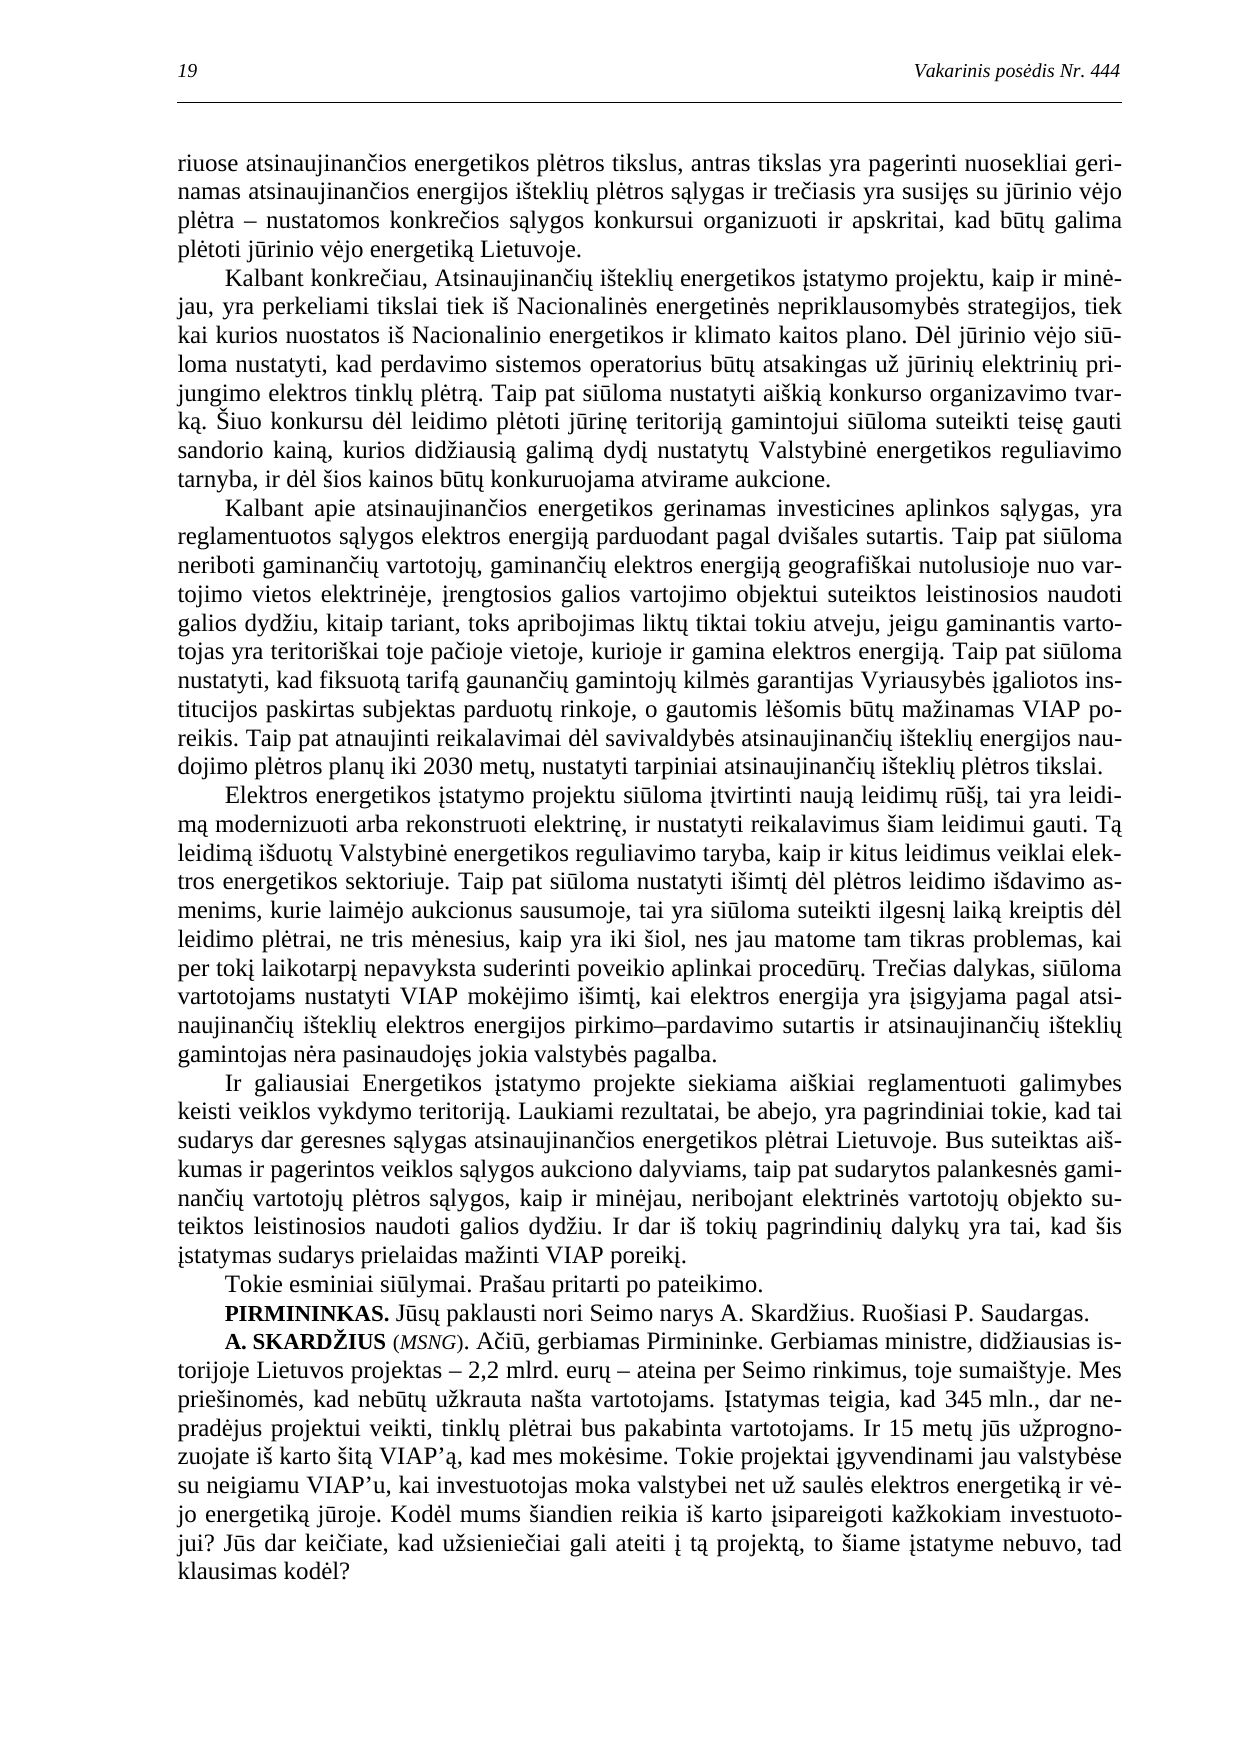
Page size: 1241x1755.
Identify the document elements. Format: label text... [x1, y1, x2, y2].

text Ir ga­liau­siai Ener­ge­ti­kos įsta­ty­mo pro­jek­te sie­kia­ma aiš­kiai reg­la­men­tuo­ti ga­li­my­bes keis­ti veik­los vyk­dy­mo te­ri­to­ri­ją. Lau­kia­mi re­zul­ta­tai, be abe­jo, yra pa­grin­di­niai to­kie, kad tai su­da­rys dar ge­res­nes są­ly­gas at­si­nau­ji­nan­čios ener­ge­ti­kos plėt­rai Lie­tu­vo­je. Bus su­teik­tas aiš­ku­mas ir pa­ge­rin­tos veik­los są­ly­gos auk­cio­no da­ly­viams, taip pat su­da­ry­tos pa­lan­kes­nės ga­mi­nan­čių var­to­to­jų plėt­ros są­ly­gos, kaip ir mi­nė­jau, ne­ri­bo­jant elek­tri­nės var­to­to­jų ob­jek­to su­teik­tos leis­ti­no­sios nau­do­ti ga­lios dy­džiu. Ir dar iš to­kių pa­grin­di­nių da­ly­kų yra tai, kad šis įsta­ty­mas su­da­rys prie­lai­das ma­žin­ti VIAP po­rei­kį. [177, 1068, 1122, 1269]
text A. SKARDŽIUS (MSNG). Ačiū, ger­bia­mas Pir­mi­nin­ke. Ger­bia­mas mi­nist­re, di­džiau­sias is­to­ri­jo­je Lie­tu­vos pro­jek­tas – 2,2 mlrd. eu­rų – at­ei­na per Sei­mo rin­ki­mus, to­je su­maiš­ty­je. Mes prie­ši­no­mės, kad ne­bū­tų už­krau­ta naš­ta var­to­to­jams. Įsta­ty­mas tei­gia, kad 345 mln., dar ne­pra­dė­jus pro­jek­tui veik­ti, tin­klų plėt­rai bus pa­ka­bin­ta var­to­to­jams. Ir 15 me­tų jūs už­prog­no­zuo­ja­te iš kar­to ši­tą VIAPʼą, kad mes mo­kė­si­me. To­kie pro­jek­tai įgy­ven­di­na­mi jau vals­ty­bė­se su nei­gia­mu VIAPʼu, ka­i in­ves­tuo­to­jas mo­ka vals­ty­bei net už sau­lės elek­tros ener­ge­ti­ką ir vė­jo ener­ge­ti­ką jū­ro­je. Ko­dėl mums šian­dien rei­kia iš kar­to įsi­pa­rei­go­ti kaž­ko­kiam in­ves­tuo­to­jui? Jūs dar kei­čia­te, kad už­sie­nie­čiai ga­li at­ei­ti į tą pro­jek­tą, to šia­me įsta­ty­me ne­bu­vo, tad klau­si­mas ko­dėl? [177, 1326, 1122, 1585]
text Elek­tros ener­ge­ti­kos įsta­ty­mo pro­jek­tu siū­lo­ma įtvir­tin­ti nau­ją lei­di­mų rū­šį, tai yra lei­di­mą mo­der­ni­zuo­ti ar­ba re­konst­ruo­ti elek­tri­nę, ir nu­sta­ty­ti rei­ka­la­vi­mus šiam lei­di­mui gau­ti. Tą lei­di­mą iš­duo­tų Vals­ty­bi­nė ener­ge­ti­kos re­gu­lia­vi­mo ta­ry­ba, kaip ir ki­tus lei­di­mus veik­lai elek­tros ener­ge­ti­kos sek­to­riu­je. Taip pat siū­lo­ma nu­sta­ty­ti iš­im­tį dėl plėt­ros lei­di­mo iš­da­vi­mo as­me­nims, ku­rie lai­mė­jo auk­cio­nus sau­su­mo­je, tai yra siū­lo­ma su­teik­ti il­ges­nį lai­ką kreip­tis dėl lei­di­mo plėt­rai, ne tris mė­ne­sius, kaip yra iki šiol, nes jau ma­to­me tam tik­ras pro­ble­mas, kai per to­kį lai­ko­tar­pį ne­pa­vyks­ta su­de­rin­ti po­vei­kio ap­lin­kai pro­ce­dū­rų. Tre­čias da­ly­kas, siū­lo­ma var­to­to­jams nu­sta­ty­ti VIAP mo­kė­ji­mo iš­im­tį, kai elek­tros ener­gi­ja yra įsi­gy­ja­ma pa­gal at­si­nau­ji­nan­čių iš­tek­lių elek­tros ener­gi­jos pir­ki­mo–­par­da­vi­mo su­tar­tis ir at­si­nau­ji­nan­čių iš­tek­lių ga­min­to­jas nė­ra pa­si­nau­do­jęs jo­kia vals­ty­bės pa­gal­ba. [177, 780, 1122, 1068]
text PIRMININKAS. Jū­sų pa­klaus­ti no­ri Sei­mo na­rys A. Skar­džius. Ruo­šia­si P. Sau­dar­gas. [177, 1298, 1122, 1326]
text To­kie es­mi­niai siū­ly­mai. Pra­šau pri­tar­ti po pa­tei­ki­mo. [177, 1269, 1122, 1298]
text Kal­bant apie at­si­nau­ji­nan­čios ener­ge­ti­kos ge­ri­na­mas in­ves­ti­ci­nes ap­lin­kos są­ly­gas, yra reg­la­men­tuo­tos są­ly­gos elek­tros ener­gi­ją par­duo­dant pa­gal dvi­ša­les su­tar­tis. Taip pat siū­lo­ma ne­ri­bo­ti ga­mi­nan­čių var­to­to­jų, ga­mi­nan­čių elek­tros ener­gi­ją ge­og­ra­fiš­kai nu­to­lu­sio­je nuo var­to­ji­mo vie­tos elek­tri­nė­je, įreng­to­sios ga­lios var­to­ji­mo ob­jek­tui su­teik­tos leis­ti­no­sios nau­do­ti ga­lios dy­džiu, ki­taip ta­riant, toks ap­ri­bo­ji­mas lik­tų tik­tai to­kiu at­ve­ju, jei­gu ga­mi­nan­tis var­to­to­jas yra te­ri­to­riš­kai to­je pa­čio­je vie­to­je, ku­rio­je ir ga­mi­na elek­tros ener­gi­ją. Taip pat siū­lo­ma nu­sta­ty­ti, kad fik­suo­tą ta­ri­fą gau­nan­čių ga­min­to­jų kil­mės ga­ran­ti­jas Vy­riau­sy­bės įga­lio­tos ins­ti­tu­ci­jos pa­skir­tas sub­jek­tas par­duo­tų rin­ko­je, o gau­to­mis lė­šo­mis bū­tų ma­ži­na­mas VIAP po­rei­kis. Taip pat at­nau­jin­ti rei­ka­la­vi­mai dėl sa­vi­val­dy­bės at­si­nau­ji­nan­čių iš­tek­lių ener­gi­jos nau­do­ji­mo plėt­ros pla­nų iki 2030 me­tų, nu­sta­ty­ti tar­pi­niai at­si­nau­ji­nan­čių iš­tek­lių plėt­ros tiks­lai. [177, 493, 1122, 780]
text Kal­bant kon­kre­čiau, At­si­nau­ji­nan­čių iš­tek­lių ener­ge­ti­kos įsta­ty­mo pro­jek­tu, kaip ir mi­nė­jau, yra per­ke­lia­mi tiks­lai tiek iš Na­cio­na­li­nės ener­ge­ti­nės ne­pri­klau­so­my­bės stra­te­gi­jos, tiek kai ku­rios nuo­sta­tos iš Na­cio­na­li­nio ener­ge­ti­kos ir kli­ma­to kai­tos pla­no. Dėl jū­ri­nio vė­jo siū­lo­ma nu­sta­ty­ti, kad per­da­vi­mo sis­te­mos ope­ra­to­rius bū­tų at­sa­kin­gas už jū­ri­nių elek­tri­nių pri­jun­gi­mo elek­tros tin­klų plėt­rą. Taip pat siū­lo­ma nu­sta­ty­ti aiš­kią kon­kur­so or­ga­ni­za­vi­mo tvar­ką. Šiuo kon­kur­su dėl lei­di­mo plė­to­ti jū­ri­nę te­ri­to­ri­ją ga­min­to­jui siū­lo­ma su­teik­ti tei­sę gau­ti san­do­rio kai­ną, ku­rios di­džiau­sią ga­li­mą dy­dį nu­sta­ty­tų Vals­ty­bi­nė ener­ge­ti­kos re­gu­lia­vi­mo tar­ny­ba, ir dėl šios kai­nos bū­tų kon­ku­ruo­ja­ma at­vi­ra­me auk­cio­ne. [177, 263, 1122, 493]
text riuo­se at­si­nau­ji­nan­čios ener­ge­ti­kos plėt­ros tiks­lus, ant­ras tiks­las yra pa­ge­rin­ti nuo­sek­liai ge­ri­na­mas at­si­nau­ji­nan­čios ener­gi­jos iš­tek­lių plėt­ros są­ly­gas ir tre­čia­sis yra su­si­jęs su jū­ri­nio vė­jo plėt­ra – nu­sta­to­mos kon­kre­čios są­ly­gos kon­kur­sui or­ga­ni­zuo­ti ir ap­skri­tai, kad bū­tų ga­li­ma plė­to­ti jū­ri­nio vė­jo ener­ge­ti­ką Lie­tu­vo­je. [177, 148, 1122, 263]
